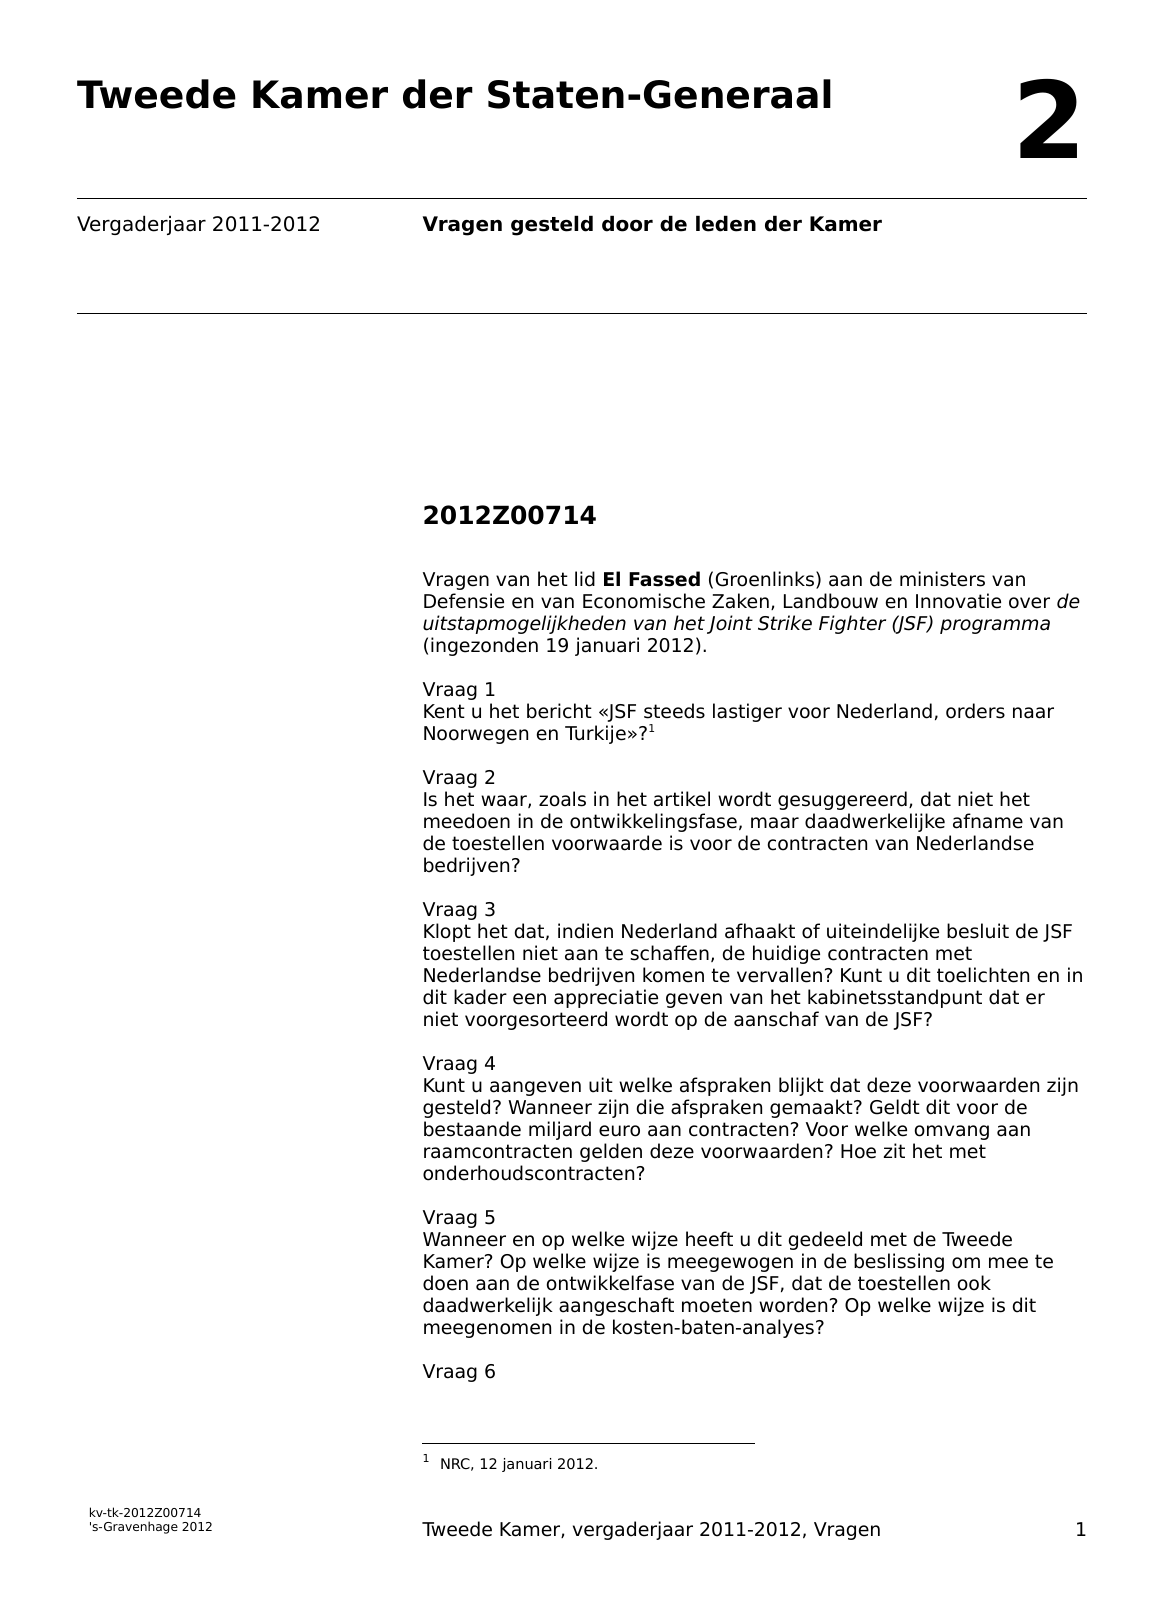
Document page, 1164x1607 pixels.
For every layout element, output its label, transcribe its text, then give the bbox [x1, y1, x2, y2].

text Vraag 1 [422, 679, 1087, 701]
text 's-Gravenhage 2012 [88, 1520, 323, 1534]
text Vraag 2 [422, 767, 1087, 789]
table_cell Vergaderjaar 2011-2012 [77, 199, 422, 313]
text Vragen van het lid El Fassed (Groenlinks) aan de ministers van Defensie en van Economische Zaken, Landbouw en Innovatie over de uitstapmogelijkheden van het Joint Strike Fighter (JSF) programma (ingezonden 19 januari 2012). [422, 569, 1087, 657]
text kv-tk-2012Z00714 [88, 1506, 323, 1520]
text NRC, 12 januari 2012. [422, 1452, 1087, 1474]
text 2012Z00714 [422, 501, 1087, 531]
text Kunt u aangeven uit welke afspraken blijkt dat deze voorwaarden zijn gesteld? Wanneer zijn die afspraken gemaakt? Geldt dit voor de bestaande miljard euro aan contracten? Voor welke omvang aan raamcontracten gelden deze voorwaarden? Hoe zit het met onderhoudscontracten? [422, 1075, 1087, 1185]
text Wanneer en op welke wijze heeft u dit gedeeld met de Tweede Kamer? Op welke wijze is meegewogen in de beslissing om mee te doen aan de ontwikkelfase van de JSF, dat de toestellen ook daadwerkelijk aangeschaft moeten worden? Op welke wijze is dit meegenomen in de kosten-baten-analyes? [422, 1229, 1087, 1339]
text Vraag 5 [422, 1207, 1087, 1229]
text Vraag 3 [422, 899, 1087, 921]
table_header Tweede Kamer der Staten-Generaal [77, 59, 886, 198]
text Vraag 6 [422, 1361, 1087, 1383]
text Vraag 4 [422, 1053, 1087, 1075]
text Kent u het bericht «JSF steeds lastiger voor Nederland, orders naar Noorwegen en Turkije»? [422, 701, 1087, 745]
text Is het waar, zoals in het artikel wordt gesuggereerd, dat niet het meedoen in de ontwikkelingsfase, maar daadwerkelijke afname van de toestellen voorwaarde is voor de contracten van Nederlandse bedrijven? [422, 789, 1087, 877]
table_header 2 [886, 59, 1087, 198]
table_cell Vragen gesteld door de leden der Kamer [422, 199, 1087, 313]
text Klopt het dat, indien Nederland afhaakt of uiteindelijke besluit de JSF toestellen niet aan te schaffen, de huidige contracten met Nederlandse bedrijven komen te vervallen? Kunt u dit toelichten en in dit kader een appreciatie geven van het kabinetsstandpunt dat er niet voorgesorteerd wordt op de aanschaf van de JSF? [422, 921, 1087, 1031]
